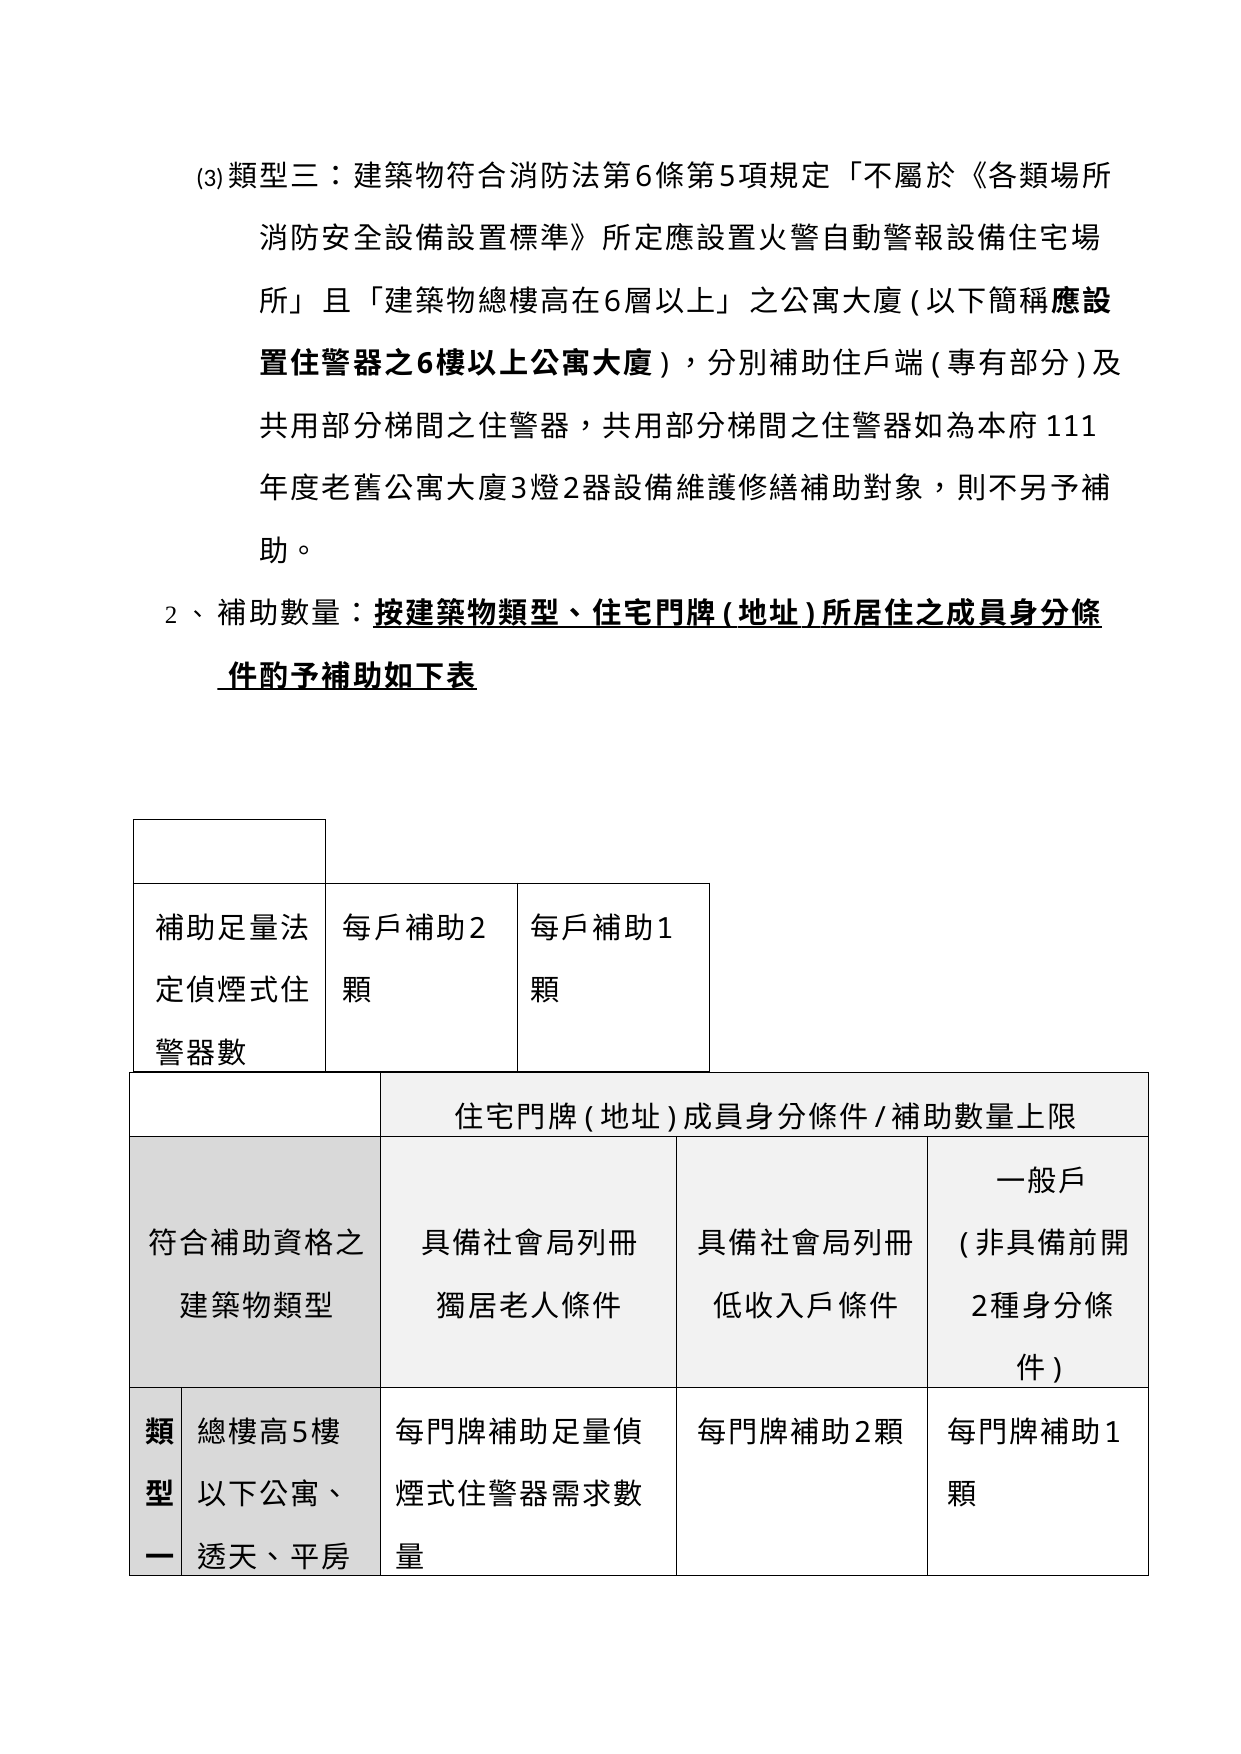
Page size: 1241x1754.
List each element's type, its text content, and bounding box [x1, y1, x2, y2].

table_header [517, 819, 709, 883]
table_header [134, 820, 325, 883]
table_cell 具備社會局列冊 獨居老人條件 [381, 1137, 676, 1387]
list 類型三：建築物符合消防法第6條第5項規定「不屬於《各類場所消防安全設備設置標準》所定應設置火警自動警報設備住宅場所」且「建築物總樓高在6層以上」之公寓大廈(以下簡稱應設置住警器之6樓以上公寓大廈)，分別補助住戶端(專有部分)及共用部分梯間之住警器，共用部分梯間之住警器如為本府111年度老舊公寓大廈3燈2器設備維護修繕補助對象，則不另予補助。 [192, 132, 1123, 569]
table_header [130, 1073, 380, 1136]
list 補助數量：按建築物類型、住宅門牌(地址)所居住之成員身分條件酌予補助如下表 [158, 569, 1123, 694]
table_header [326, 819, 517, 883]
table_cell 每門牌補助1顆 [928, 1388, 1148, 1575]
table_cell 每門牌補助2顆 [677, 1388, 927, 1575]
table_cell 每戶補助1顆 [518, 884, 709, 1071]
table_cell 符合補助資格之建築物類型 [130, 1137, 380, 1387]
table_cell 補助足量法定偵煙式住警器數 [134, 884, 325, 1071]
table_cell 總樓高5樓以下公寓、透天、平房 [182, 1388, 380, 1575]
table_cell 每戶補助2顆 [326, 884, 517, 1071]
table_cell 每門牌補助足量偵煙式住警器需求數量 [381, 1388, 676, 1575]
table_cell 一般戶 (非具備前開2種身分條件) [928, 1137, 1148, 1387]
table_header 住宅門牌(地址)成員身分條件/補助數量上限 [381, 1073, 1148, 1136]
table_cell 類型一 [130, 1388, 181, 1575]
table_cell 具備社會局列冊低收入戶條件 [677, 1137, 927, 1387]
